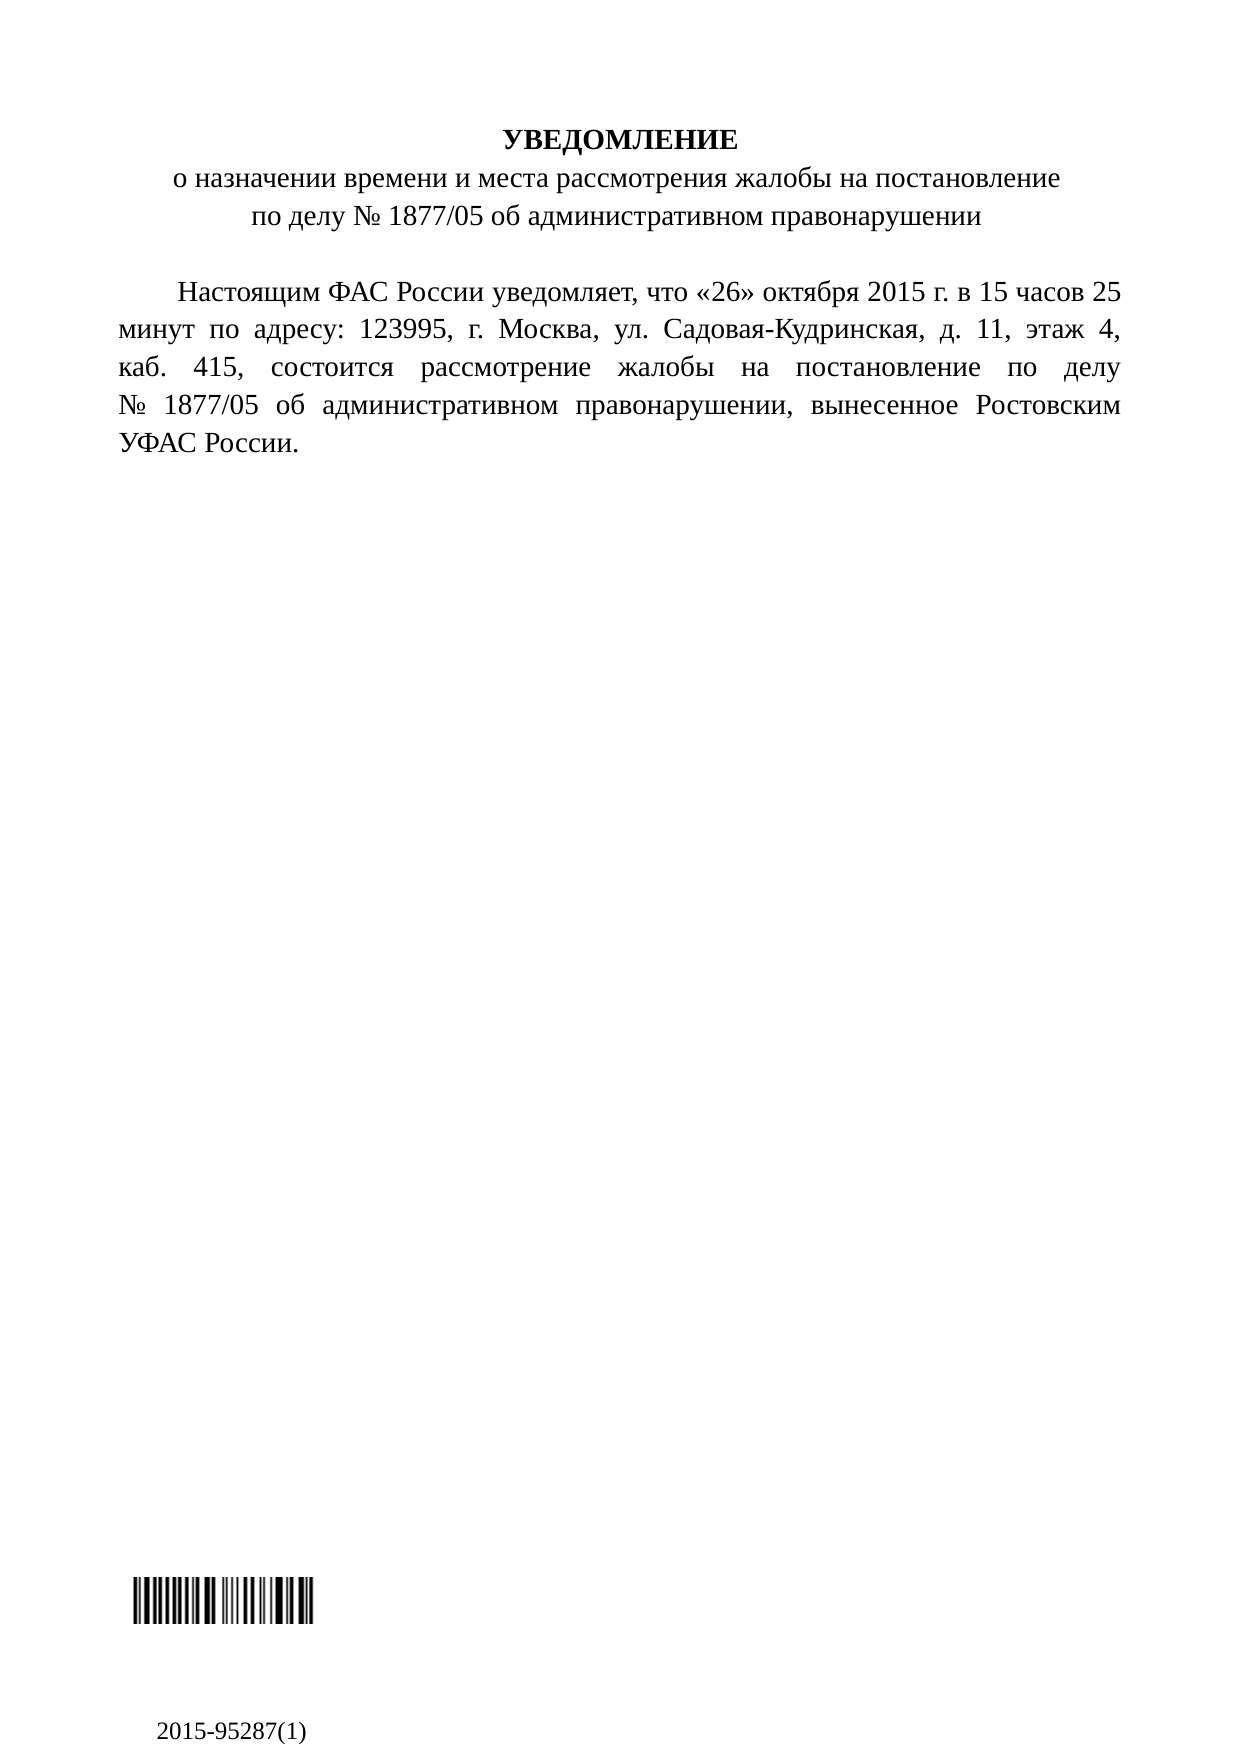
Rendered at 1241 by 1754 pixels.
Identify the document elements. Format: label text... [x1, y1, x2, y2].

subtitle по делу № 1877/05 об административном правонарушении [118, 194, 1122, 232]
text Настоящим ФАС России уведомляет, что «26» октября 2015 г. в 15 часов 25 минут по адресу: 123995, г. Москва, ул. Садовая-Кудринская, д. 11, этаж 4, каб. 415, состоится рассмотрение жалобы на постановление по делу № 1877/05 об административном правонарушении, вынесенное Ростовским УФАС России. [118, 269, 1122, 458]
subtitle о назначении времени и места рассмотрения жалобы на постановление [118, 156, 1122, 194]
picture [118, 1577, 331, 1624]
subtitle УВЕДОМЛЕНИЕ [118, 118, 1122, 156]
